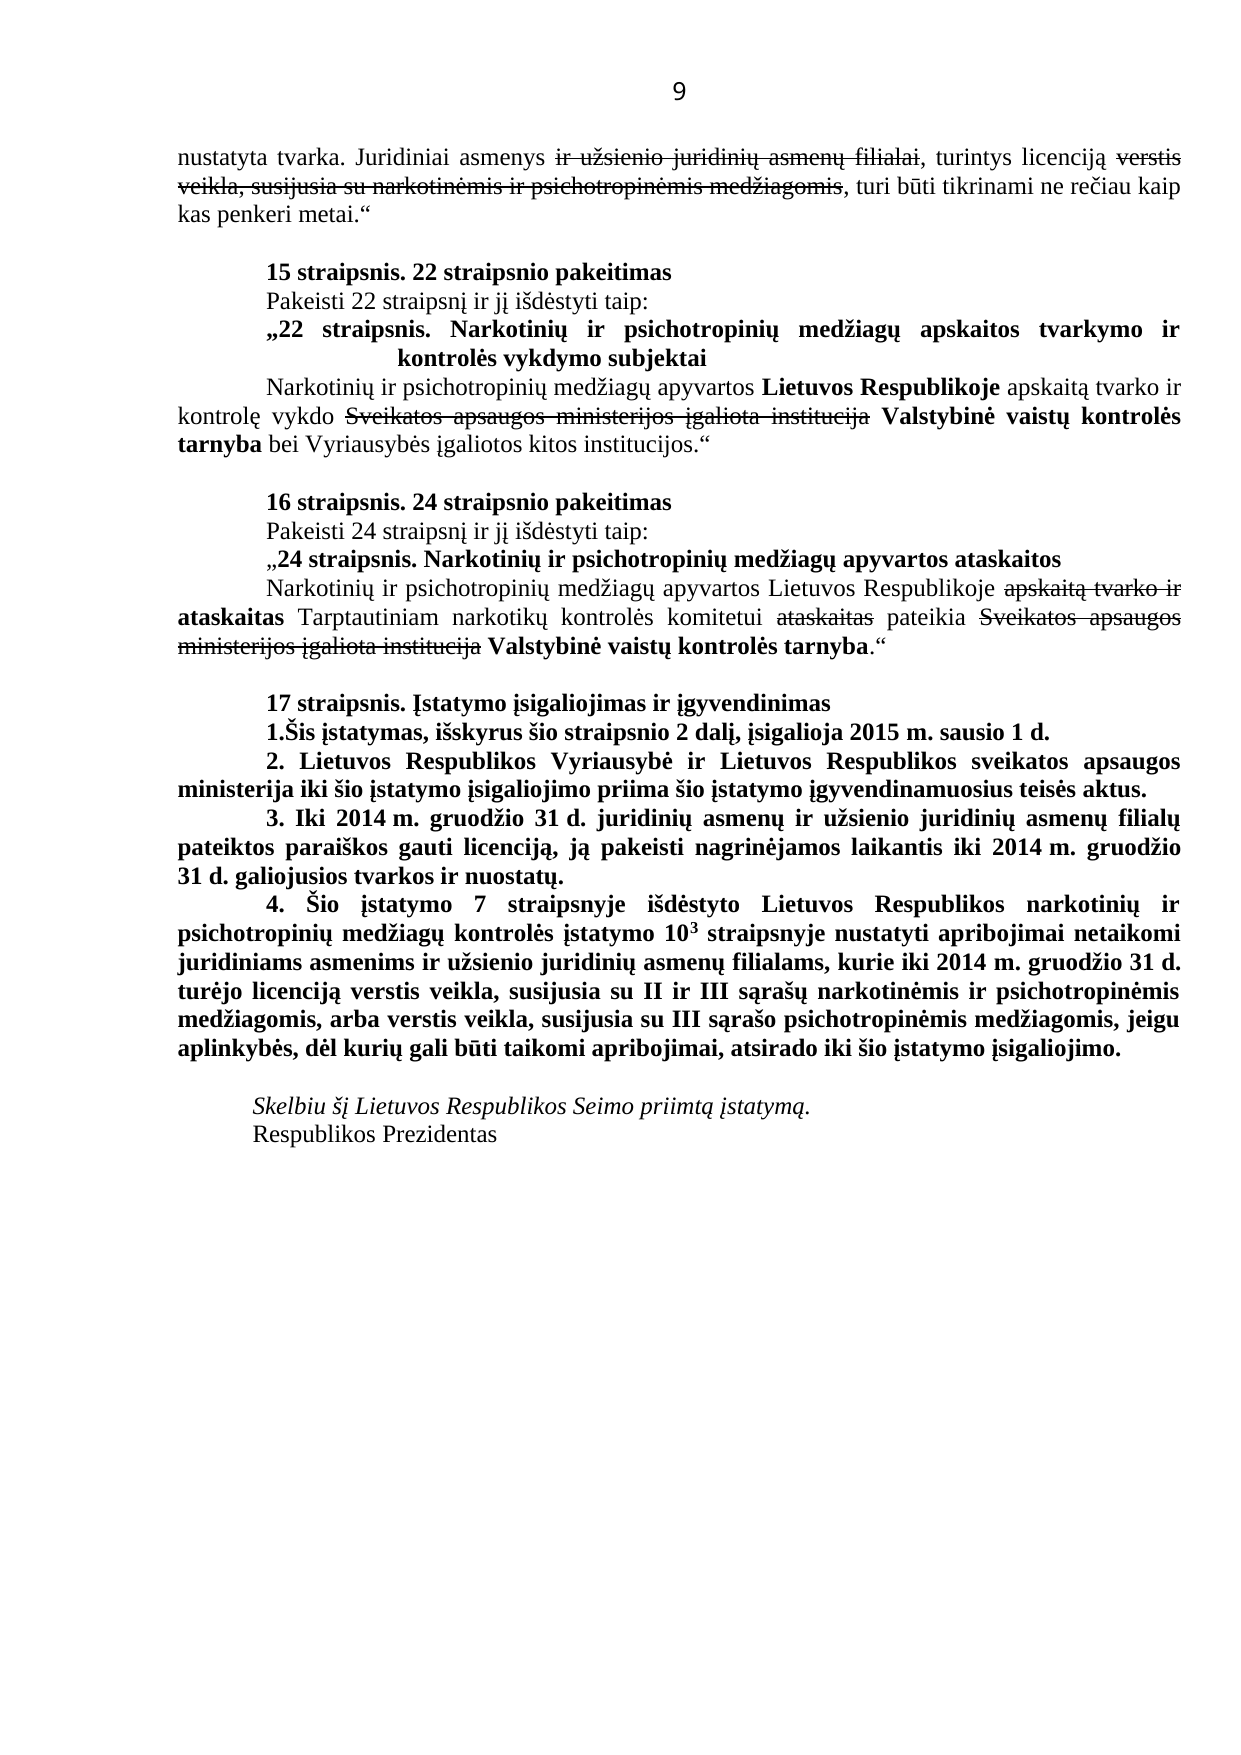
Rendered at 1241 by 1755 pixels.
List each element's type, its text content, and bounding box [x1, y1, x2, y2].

text 3. Iki 2014 m. gruodžio 31 d. juridinių asmenų ir užsienio juridinių asmenų filialų pateiktos paraiškos gauti licenciją, ją pakeisti nagrinėjamos laikantis iki 2014 m. gruodžio 31 d. galiojusios tvarkos ir nuostatų. [177, 803, 1181, 889]
text nustatyta tvarka. Juridiniai asmenys ir užsienio juridinių asmenų filialai, turintys licenciją verstis veikla, susijusia su narkotinėmis ir psichotropinėmis medžiagomis, turi būti tikrinami ne rečiau kaip kas penkeri metai.“ [177, 142, 1181, 228]
text 4. Šio įstatymo 7 straipsnyje išdėstyto Lietuvos Respublikos narkotinių ir psichotropinių medžiagų kontrolės įstatymo 103 straipsnyje nustatyti apribojimai netaikomi juridiniams asmenims ir užsienio juridinių asmenų filialams, kurie iki 2014 m. gruodžio 31 d. turėjo licenciją verstis veikla, susijusia su II ir III sąrašų narkotinėmis ir psichotropinėmis medžiagomis, arba verstis veikla, susijusia su III sąrašo psichotropinėmis medžiagomis, jeigu aplinkybės, dėl kurių gali būti taikomi apribojimai, atsirado iki šio įstatymo įsigaliojimo. [177, 889, 1181, 1062]
subtitle Respublikos Prezidentas [177, 1119, 1181, 1148]
subtitle Skelbiu šį Lietuvos Respublikos Seimo priimtą įstatymą. [177, 1091, 1181, 1119]
text Narkotinių ir psichotropinių medžiagų apyvartos Lietuvos Respublikoje apskaitą tvarko ir kontrolę vykdo Sveikatos apsaugos ministerijos įgaliota institucija Valstybinė vaistų kontrolės tarnyba bei Vyriausybės įgaliotos kitos institucijos.“ [177, 372, 1181, 458]
text 2. Lietuvos Respublikos Vyriausybė ir Lietuvos Respublikos sveikatos apsaugos ministerija iki šio įstatymo įsigaliojimo priima šio įstatymo įgyvendinamuosius teisės aktus. [177, 746, 1181, 803]
text „24 straipsnis. Narkotinių ir psichotropinių medžiagų apyvartos ataskaitos [266, 544, 1181, 573]
text Pakeisti 22 straipsnį ir jį išdėstyti taip: [266, 286, 1181, 314]
text 16 straipsnis. 24 straipsnio pakeitimas [266, 487, 1181, 516]
text „22 straipsnis. Narkotinių ir psichotropinių medžiagų apskaitos tvarkymo ir kontrolės vykdymo subjektai [266, 314, 1181, 372]
text 15 straipsnis. 22 straipsnio pakeitimas [266, 257, 1181, 286]
text Pakeisti 24 straipsnį ir jį išdėstyti taip: [177, 516, 1181, 544]
text 1.Šis įstatymas, išskyrus šio straipsnio 2 dalį, įsigalioja 2015 m. sausio 1 d. [177, 717, 1181, 746]
text 17 straipsnis. Įstatymo įsigaliojimas ir įgyvendinimas [266, 688, 1181, 717]
text Narkotinių ir psichotropinių medžiagų apyvartos Lietuvos Respublikoje apskaitą tvarko ir ataskaitas Tarptautiniam narkotikų kontrolės komitetui ataskaitas pateikia Sveikatos apsaugos ministerijos įgaliota institucija Valstybinė vaistų kontrolės tarnyba.“ [177, 573, 1181, 659]
